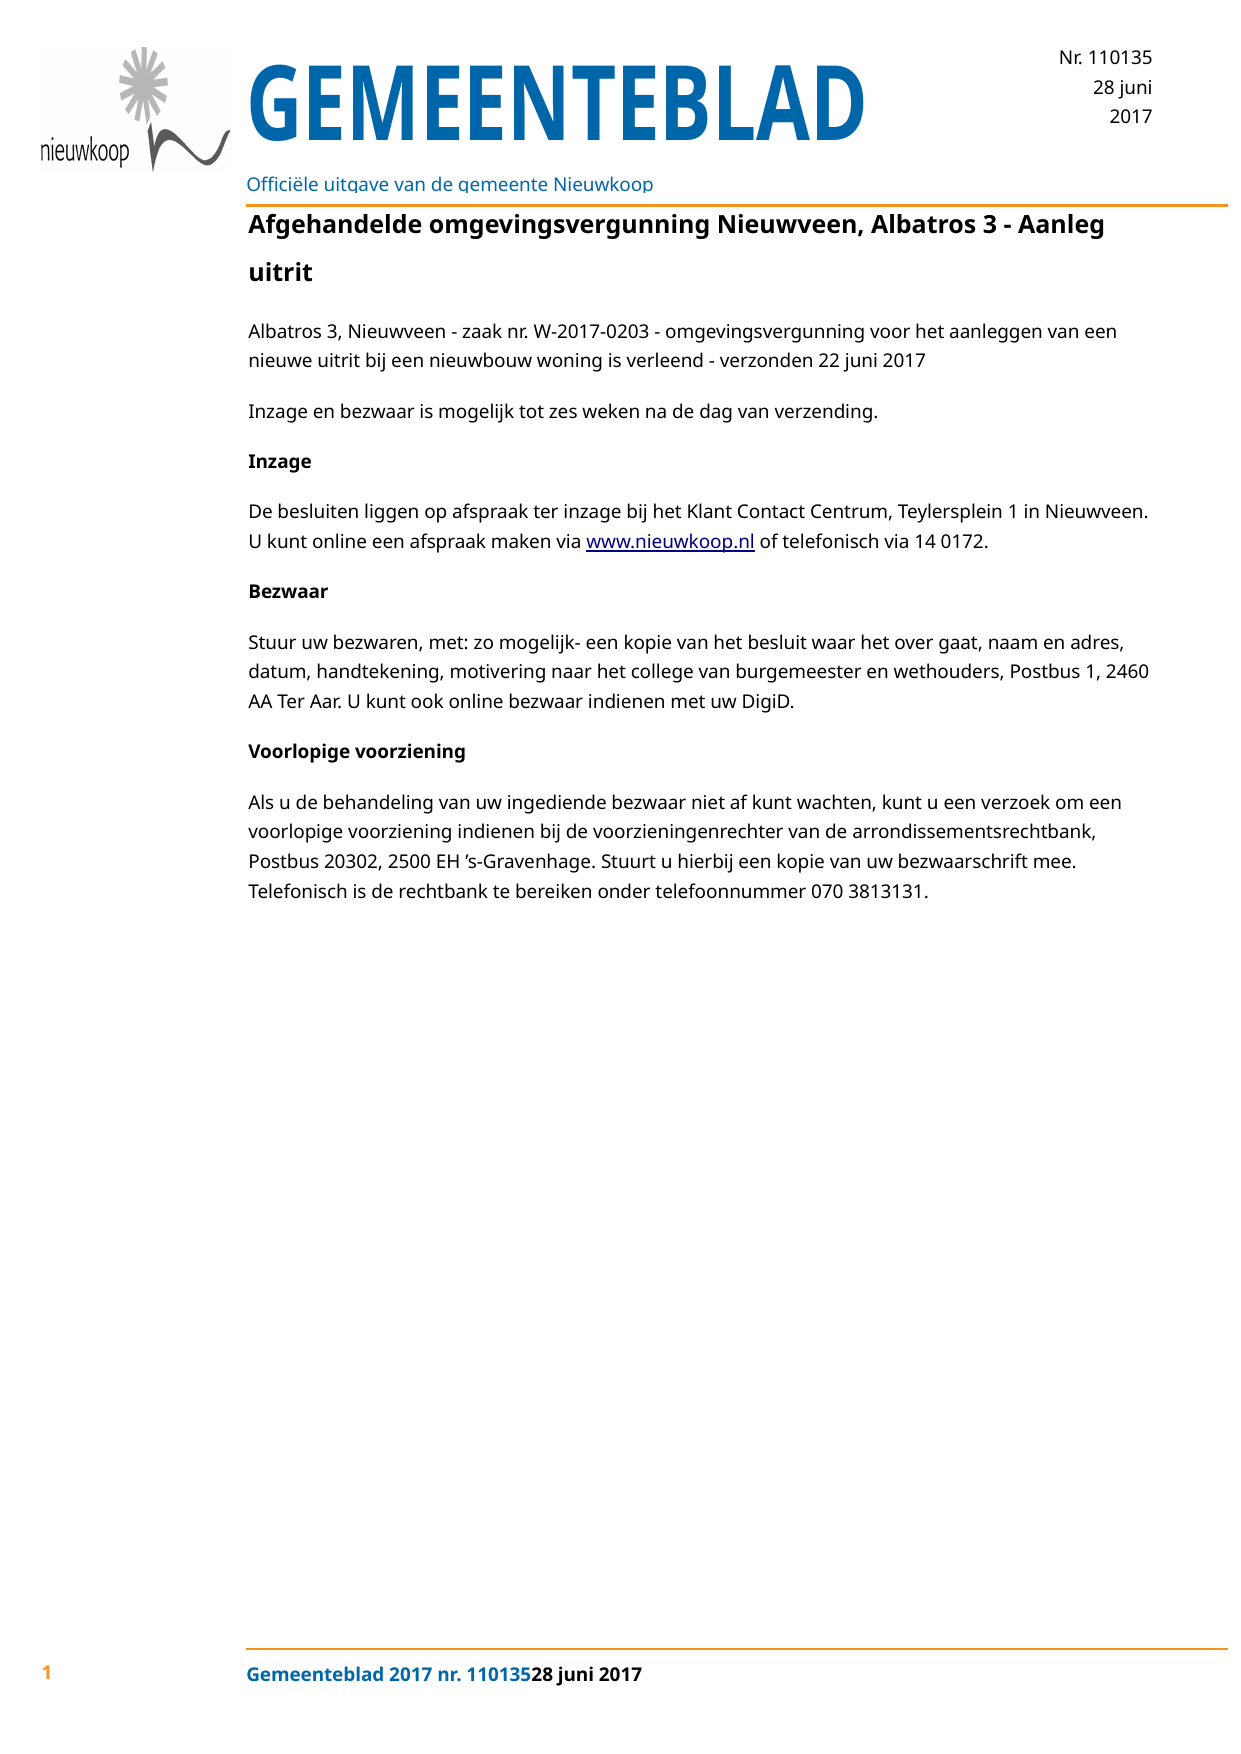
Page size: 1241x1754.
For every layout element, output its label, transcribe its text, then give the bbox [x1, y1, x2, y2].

text Inzage [248, 448, 1152, 474]
text Inzage en bezwaar is mogelijk tot zes weken na de dag van verzending. [248, 398, 1152, 424]
text Voorlopige voorziening [248, 739, 1152, 764]
text Albatros 3, Nieuwveen - zaak nr. W-2017-0203 - omgevingsvergunning voor het aanleggen van een nieuwe uitrit bij een nieuwbouw woning is verleend - verzonden 22 juni 2017 [248, 318, 1152, 373]
text De besluiten liggen op afspraak ter inzage bij het Klant Contact Centrum, Teylersplein 1 in Nieuwveen. U kunt online een afspraak maken via www.nieuwkoop.nl of telefonisch via 14 0172. [248, 499, 1152, 554]
text Bezwaar [248, 579, 1152, 604]
text Afgehandelde omgevingsvergunning Nieuwveen, Albatros 3 - Aanleg uitrit [248, 207, 1152, 288]
text Als u de behandeling van uw ingediende bezwaar niet af kunt wachten, kunt u een verzoek om een voorlopige voorziening indienen bij de voorzieningenrechter van de arrondissementsrechtbank, Postbus 20302, 2500 EH ’s-Gravenhage. Stuurt u hierbij een kopie van uw bezwaarschrift mee. Telefonisch is de rechtbank te bereiken onder telefoonnummer 070 3813131. [248, 789, 1152, 904]
picture [41, 47, 231, 172]
text Stuur uw bezwaren, met: zo mogelijk- een kopie van het besluit waar het over gaat, naam en adres, datum, handtekening, motivering naar het college van burgemeester en wethouders, Postbus 1, 2460 AA Ter Aar. U kunt ook online bezwaar indienen met uw DigiD. [248, 629, 1152, 714]
